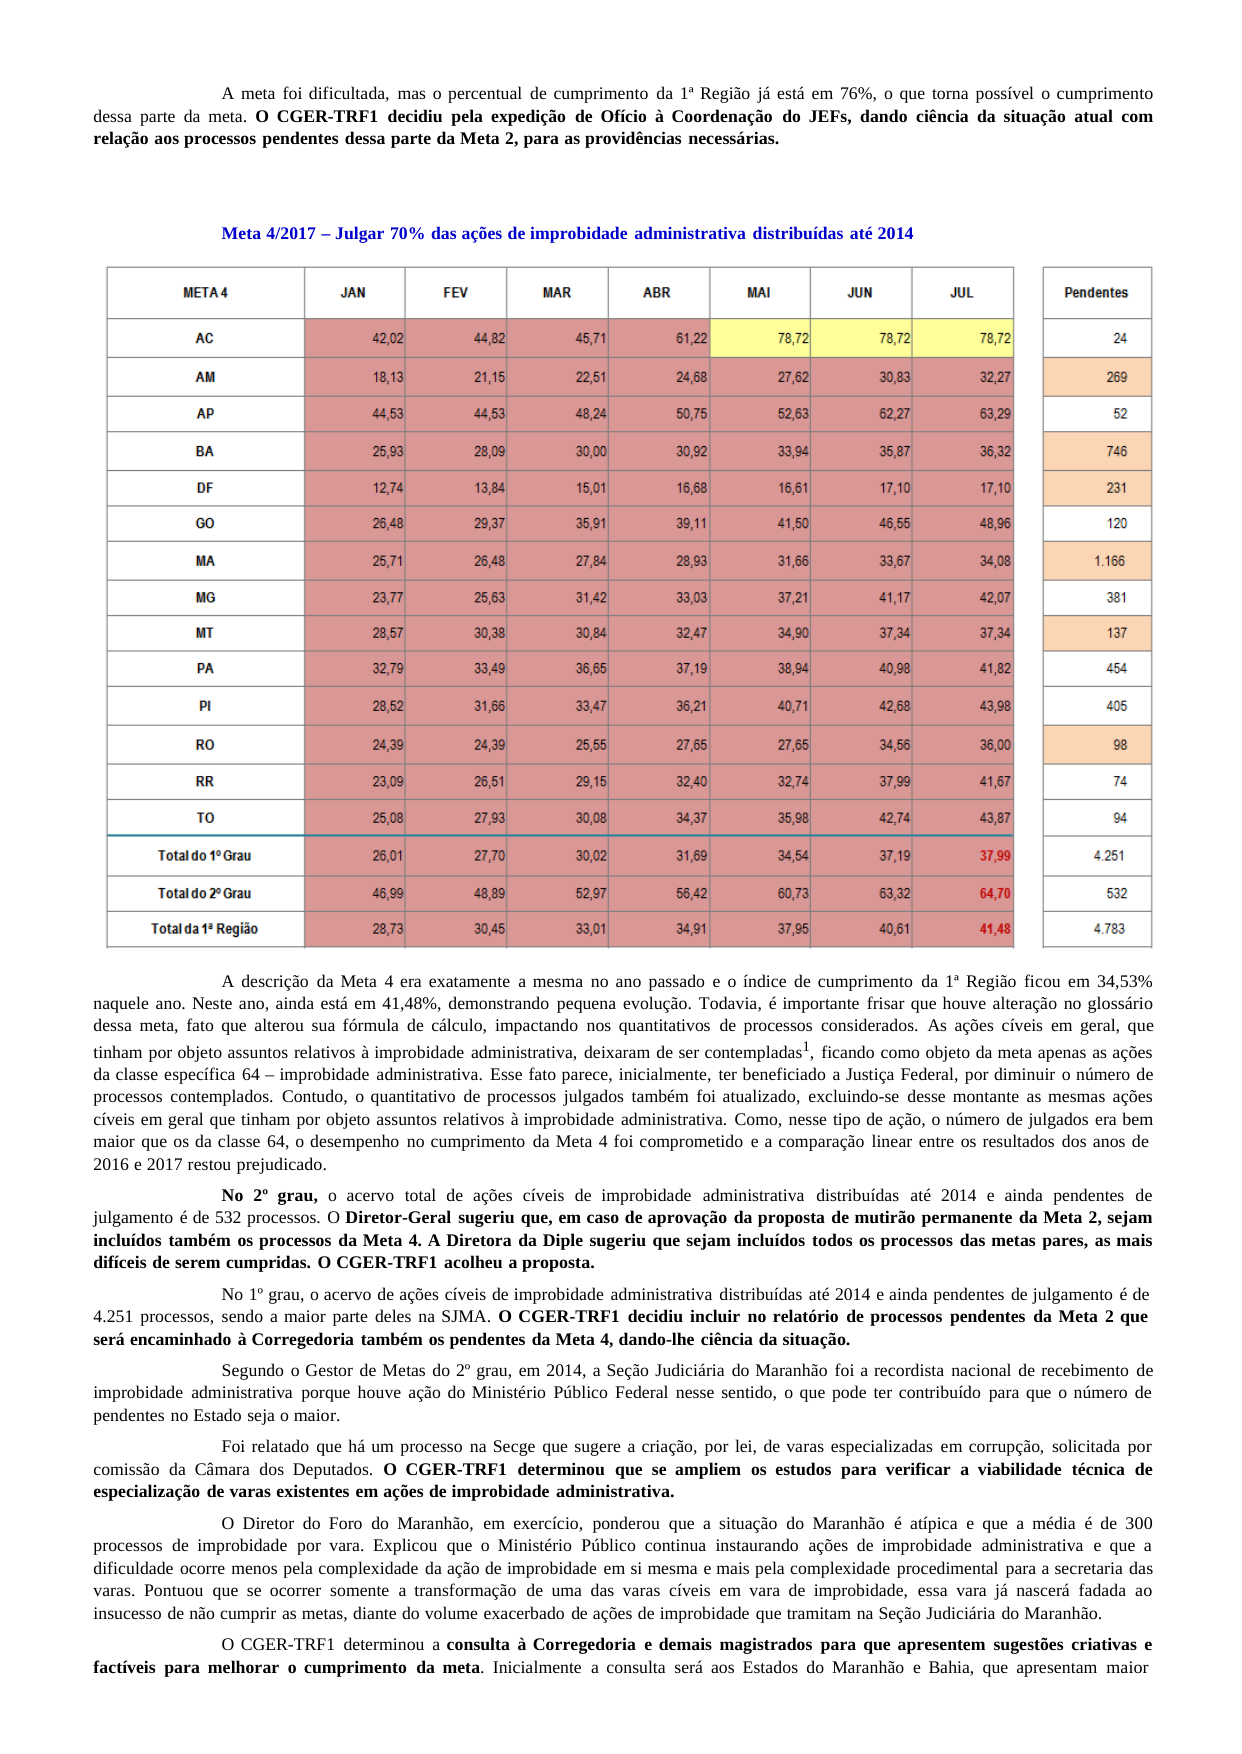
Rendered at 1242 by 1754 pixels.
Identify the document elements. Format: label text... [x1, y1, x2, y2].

text 2016 e 2017 restou prejudicado. [93, 1153, 1242, 1174]
text A meta foi dificultada, mas o percentual de cumprimento da 1ª Região já está em 76%, o que torna possível o cumprimento dessa parte da meta. O CGER-TRF1 decidiu pela expedição de Ofício à Coordenação do JEFs, dando ciência da situação atual com relação aos processos pendentes dessa parte da Meta 2, para as providências necessárias. [93, 83, 1153, 148]
text 4.251 processos, sendo a maior parte deles na SJMA. O CGER-TRF1 decidiu incluir no relatório de processos pendentes da Meta 2 que será encaminhado à Corregedoria também os pendentes da Meta 4, dando-lhe ciência da situação. [93, 1306, 1153, 1349]
text No 1º grau, o acervo de ações cíveis de improbidade administrativa distribuídas até 2014 e ainda pendentes de julgamento é de [221, 1283, 1242, 1304]
text Meta 4/2017 – Julgar 70% das ações de improbidade administrativa distribuídas até 2014 [221, 223, 1242, 243]
text O Diretor do Foro do Maranhão, em exercício, ponderou que a situação do Maranhão é atípica e que a média é de 300 processos de improbidade por vara. Explicou que o Ministério Público continua instaurando ações de improbidade administrativa e que a dificuldade ocorre menos pela complexidade da ação de improbidade em si mesma e mais pela complexidade procedimental para a secretaria das varas. Pontuou que se ocorrer somente a transformação de uma das varas cíveis em vara de improbidade, essa vara já nascerá fadada ao insucesso de não cumprir as metas, diante do volume exacerbado de ações de improbidade que tramitam na Seção Judiciária do Maranhão. [93, 1513, 1153, 1623]
text Foi relatado que há um processo na Secge que sugere a criação, por lei, de varas especializadas em corrupção, solicitada por comissão da Câmara dos Deputados. O CGER-TRF1 determinou que se ampliem os estudos para verificar a viabilidade técnica de especialização de varas existentes em ações de improbidade administrativa. [93, 1436, 1153, 1501]
text O CGER-TRF1 determinou a consulta à Corregedoria e demais magistrados para que apresentem sugestões criativas e factíveis para melhorar o cumprimento da meta. Inicialmente a consulta será aos Estados do Maranhão e Bahia, que apresentam maior [93, 1634, 1153, 1677]
text No 2º grau, o acervo total de ações cíveis de improbidade administrativa distribuídas até 2014 e ainda pendentes de julgamento é de 532 processos. O Diretor-Geral sugeriu que, em caso de aprovação da proposta de mutirão permanente da Meta 2, sejam incluídos também os processos da Meta 4. A Diretora da Diple sugeriu que sejam incluídos todos os processos das metas pares, as mais difíceis de serem cumpridas. O CGER-TRF1 acolheu a proposta. [93, 1185, 1153, 1272]
picture [93, 253, 1165, 960]
text Segundo o Gestor de Metas do 2º grau, em 2014, a Seção Judiciária do Maranhão foi a recordista nacional de recebimento de improbidade administrativa porque houve ação do Ministério Público Federal nesse sentido, o que pode ter contribuído para que o número de pendentes no Estado seja o maior. [93, 1360, 1153, 1425]
text A descrição da Meta 4 era exatamente a mesma no ano passado e o índice de cumprimento da 1ª Região ficou em 34,53% naquele ano. Neste ano, ainda está em 41,48%, demonstrando pequena evolução. Todavia, é importante frisar que houve alteração no glossário dessa meta, fato que alterou sua fórmula de cálculo, impactando nos quantitativos de processos considerados. As ações cíveis em geral, que tinham por objeto assuntos relativos à improbidade administrativa, deixaram de ser contempladas1, ficando como objeto da meta apenas as ações da classe específica 64 – improbidade administrativa. Esse fato parece, inicialmente, ter beneficiado a Justiça Federal, por diminuir o número de processos contemplados. Contudo, o quantitativo de processos julgados também foi atualizado, excluindo-se desse montante as mesmas ações cíveis em geral que tinham por objeto assuntos relativos à improbidade administrativa. Como, nesse tipo de ação, o número de julgados era bem maior que os da classe 64, o desempenho no cumprimento da Meta 4 foi comprometido e a comparação linear entre os resultados dos anos de [93, 971, 1154, 1151]
